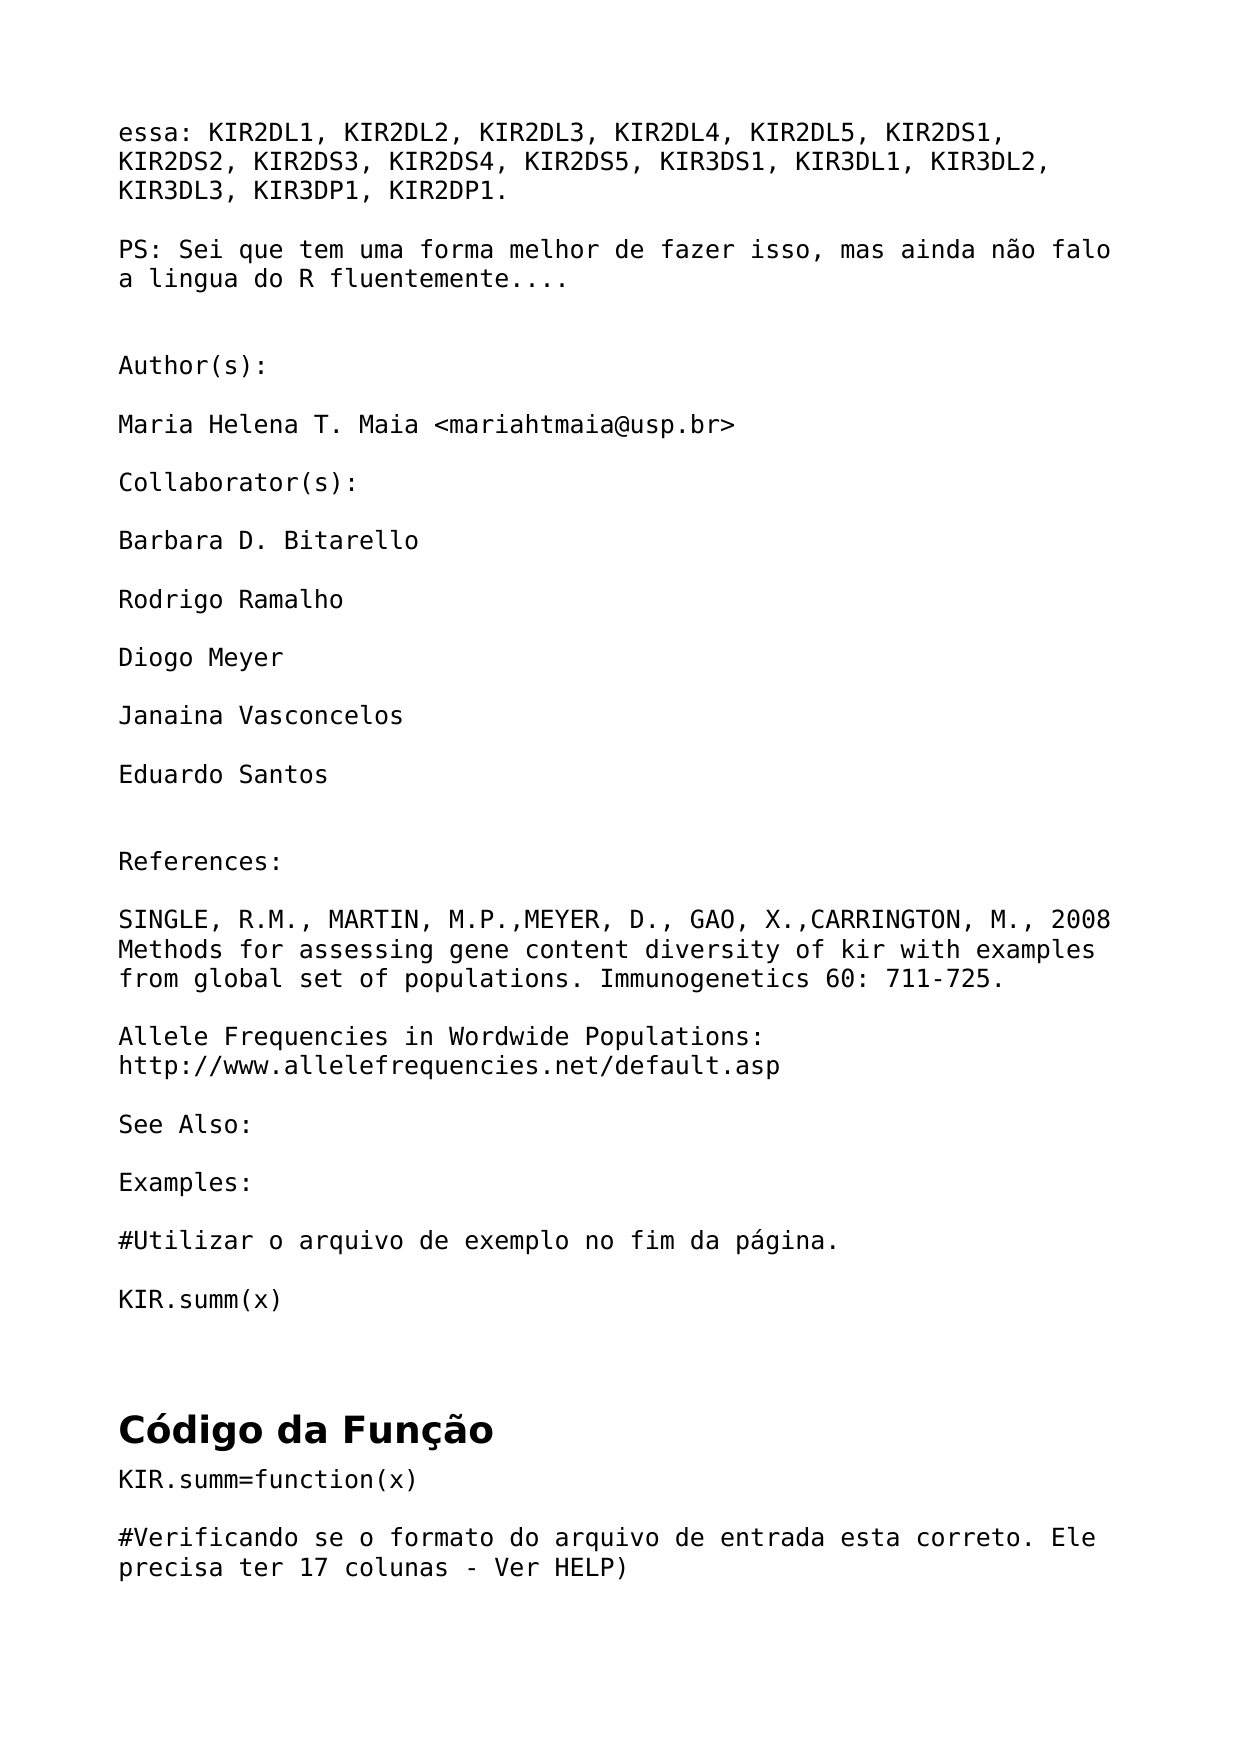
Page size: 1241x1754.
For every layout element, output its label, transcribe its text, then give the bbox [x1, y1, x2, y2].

text KIR.summ=function(x) #Verificando se o formato do arquivo de entrada esta correto. Ele precisa ter 17 colunas - Ver HELP) [118, 1465, 1122, 1611]
text essa: KIR2DL1, KIR2DL2, KIR2DL3, KIR2DL4, KIR2DL5, KIR2DS1, KIR2DS2, KIR2DS3, KIR2DS4, KIR2DS5, KIR3DS1, KIR3DL1, KIR3DL2, KIR3DL3, KIR3DP1, KIR2DP1. PS: Sei que tem uma forma melhor de fazer isso, mas ainda não falo a lingua do R fluentemente.... Author(s): Maria Helena T. Maia <mariahtmaia@usp.br> Collaborator(s): Barbara D. Bitarello Rodrigo Ramalho Diogo Meyer Janaina Vasconcelos Eduardo Santos References: SINGLE, R.M., MARTIN, M.P.,MEYER, D., GAO, X.,CARRINGTON, M., 2008 Methods for assessing gene content diversity of kir with examples from global set of populations. Immunogenetics 60: 711-725. Allele Frequencies in Wordwide Populations: http://www.allelefrequencies.net/default.asp See Also: Examples: #Utilizar o arquivo de exemplo no fim da página. KIR.summ(x) [118, 118, 1122, 1372]
subtitle Código da Função [118, 1409, 1122, 1453]
